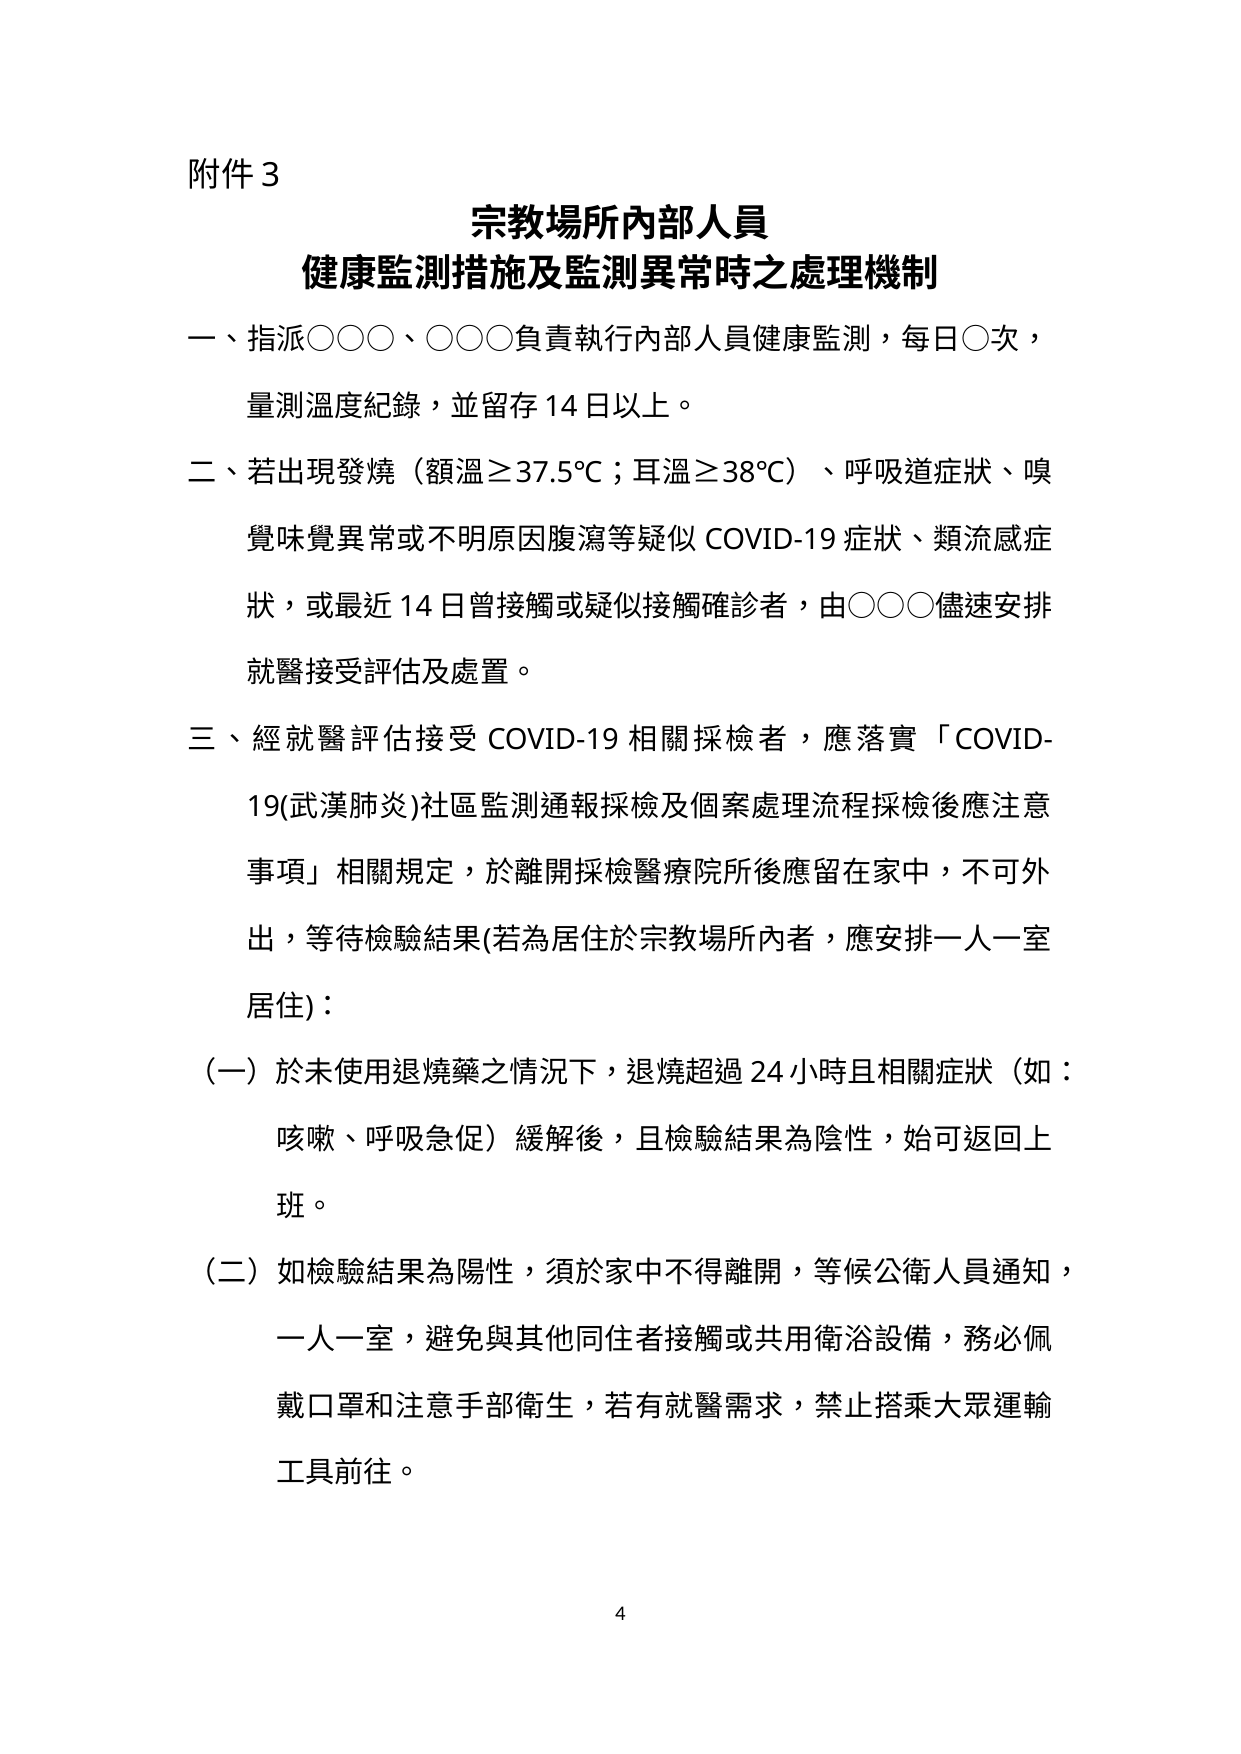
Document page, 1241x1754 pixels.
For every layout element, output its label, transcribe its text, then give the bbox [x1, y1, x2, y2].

text 宗教場所內部人員 [187, 196, 1053, 246]
text （二）如檢驗結果為陽性，須於家中不得離開，等候公衛人員通知，一人一室，避免與其他同住者接觸或共用衛浴設備，務必佩戴口罩和注意手部衛生，若有就醫需求，禁止搭乘大眾運輸工具前往。 [188, 1229, 1053, 1496]
text 三、經就醫評估接受COVID-19相關採檢者，應落實「COVID-19(武漢肺炎)社區監測通報採檢及個案處理流程採檢後應注意事項」相關規定，於離開採檢醫療院所後應留在家中，不可外出，等待檢驗結果(若為居住於宗教場所內者，應安排一人一室居住)： [187, 696, 1053, 1029]
text 一、指派○○○、○○○負責執行內部人員健康監測，每日○次，量測溫度紀錄，並留存14日以上。 [187, 296, 1053, 429]
text （一）於未使用退燒藥之情況下，退燒超過24小時且相關症狀（如：咳嗽、呼吸急促）緩解後，且檢驗結果為陰性，始可返回上班。 [188, 1029, 1053, 1229]
text 附件3 [187, 148, 1053, 196]
text 健康監測措施及監測異常時之處理機制 [187, 246, 1053, 296]
text 二、若出現發燒（額溫≥37.5℃；耳溫≥38℃）、呼吸道症狀、嗅覺味覺異常或不明原因腹瀉等疑似COVID-19症狀、類流感症狀，或最近14日曾接觸或疑似接觸確診者，由○○○儘速安排就醫接受評估及處置。 [187, 429, 1053, 696]
